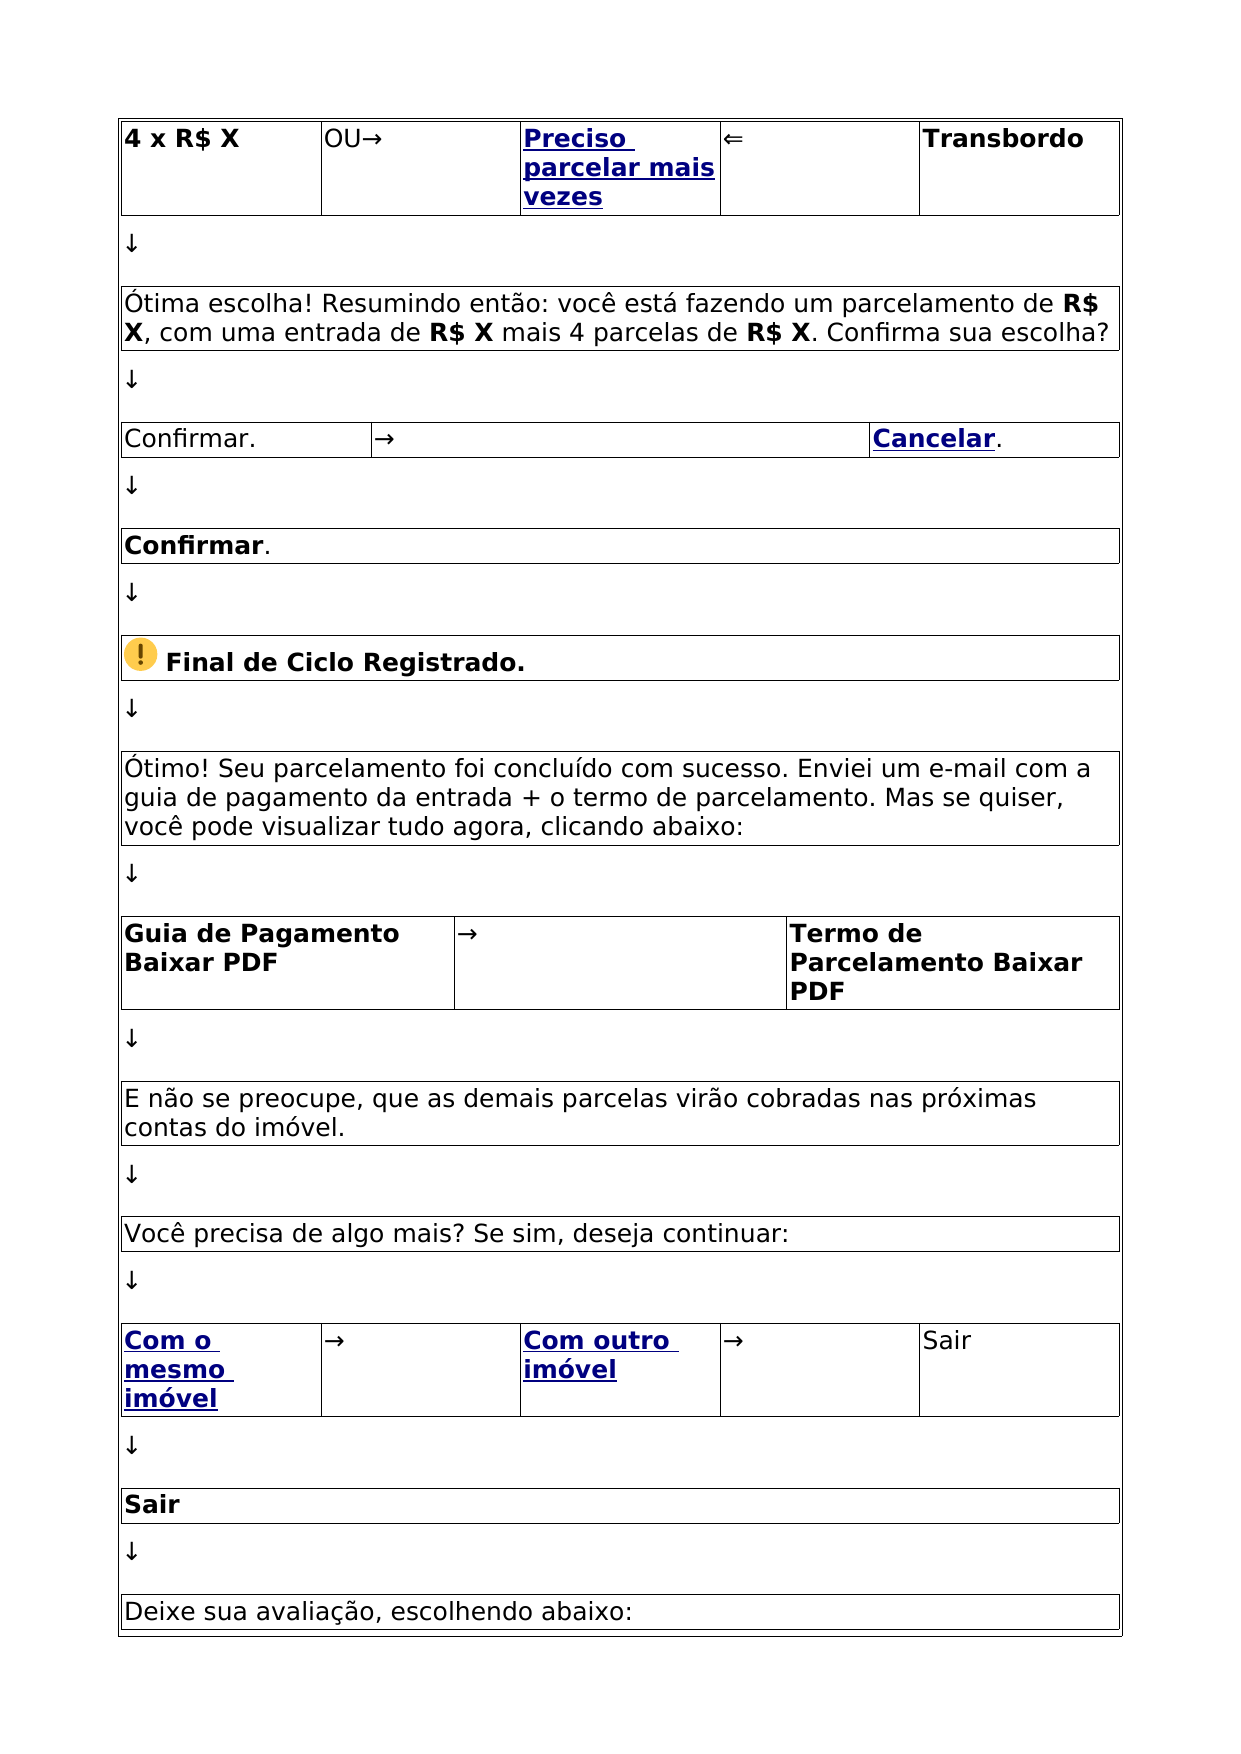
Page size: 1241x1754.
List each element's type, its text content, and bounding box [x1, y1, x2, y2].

table_header Guia de Pagamento Baixar PDF [122, 917, 454, 1009]
table_header 4 x R$ X [122, 122, 321, 214]
table_header ⇐ [721, 122, 919, 214]
table_header Final de Ciclo Registrado. [122, 636, 1119, 680]
table_header Termo de Parcelamento Baixar PDF [787, 917, 1119, 1009]
table_header Ótimo! Seu parcelamento foi concluído com sucesso. Enviei um e-mail com a guia de pagamento da entrada + o termo de parcelamento. Mas se quiser, você pode visualizar tudo agora, clicando abaixo: [122, 752, 1119, 844]
table_header Deixe sua avaliação, escolhendo abaixo: [122, 1595, 1119, 1629]
table_header Ótima escolha! Resumindo então: você está fazendo um parcelamento de R$ X, com uma entrada de R$ X mais 4 parcelas de R$ X. Confirma sua escolha? [122, 287, 1119, 350]
table_header Preciso parcelar mais vezes [521, 122, 720, 214]
table_header Você precisa de algo mais? Se sim, deseja continuar: [122, 1217, 1119, 1251]
table_header → [372, 423, 869, 457]
table_header Cancelar. [870, 423, 1119, 457]
table_header Com o mesmo imóvel [122, 1324, 321, 1416]
table_header → [322, 1324, 520, 1416]
table_header Transbordo [920, 122, 1119, 214]
table_header Confirmar. [122, 529, 1119, 563]
table_header → [455, 917, 786, 1009]
table_header Confirmar. [122, 423, 371, 457]
table_header OU→ [322, 122, 520, 214]
table_header Sair [920, 1324, 1119, 1416]
table_header → [721, 1324, 919, 1416]
table_header ↓ ↓ ↓ ↓ ↓ ↓ ↓ ↓ ↓ ↓ ↓ [119, 119, 1122, 1636]
table_header E não se preocupe, que as demais parcelas virão cobradas nas próximas contas do imóvel. [122, 1082, 1119, 1145]
table_header Sair [122, 1489, 1119, 1523]
table_header Com outro imóvel [521, 1324, 720, 1416]
